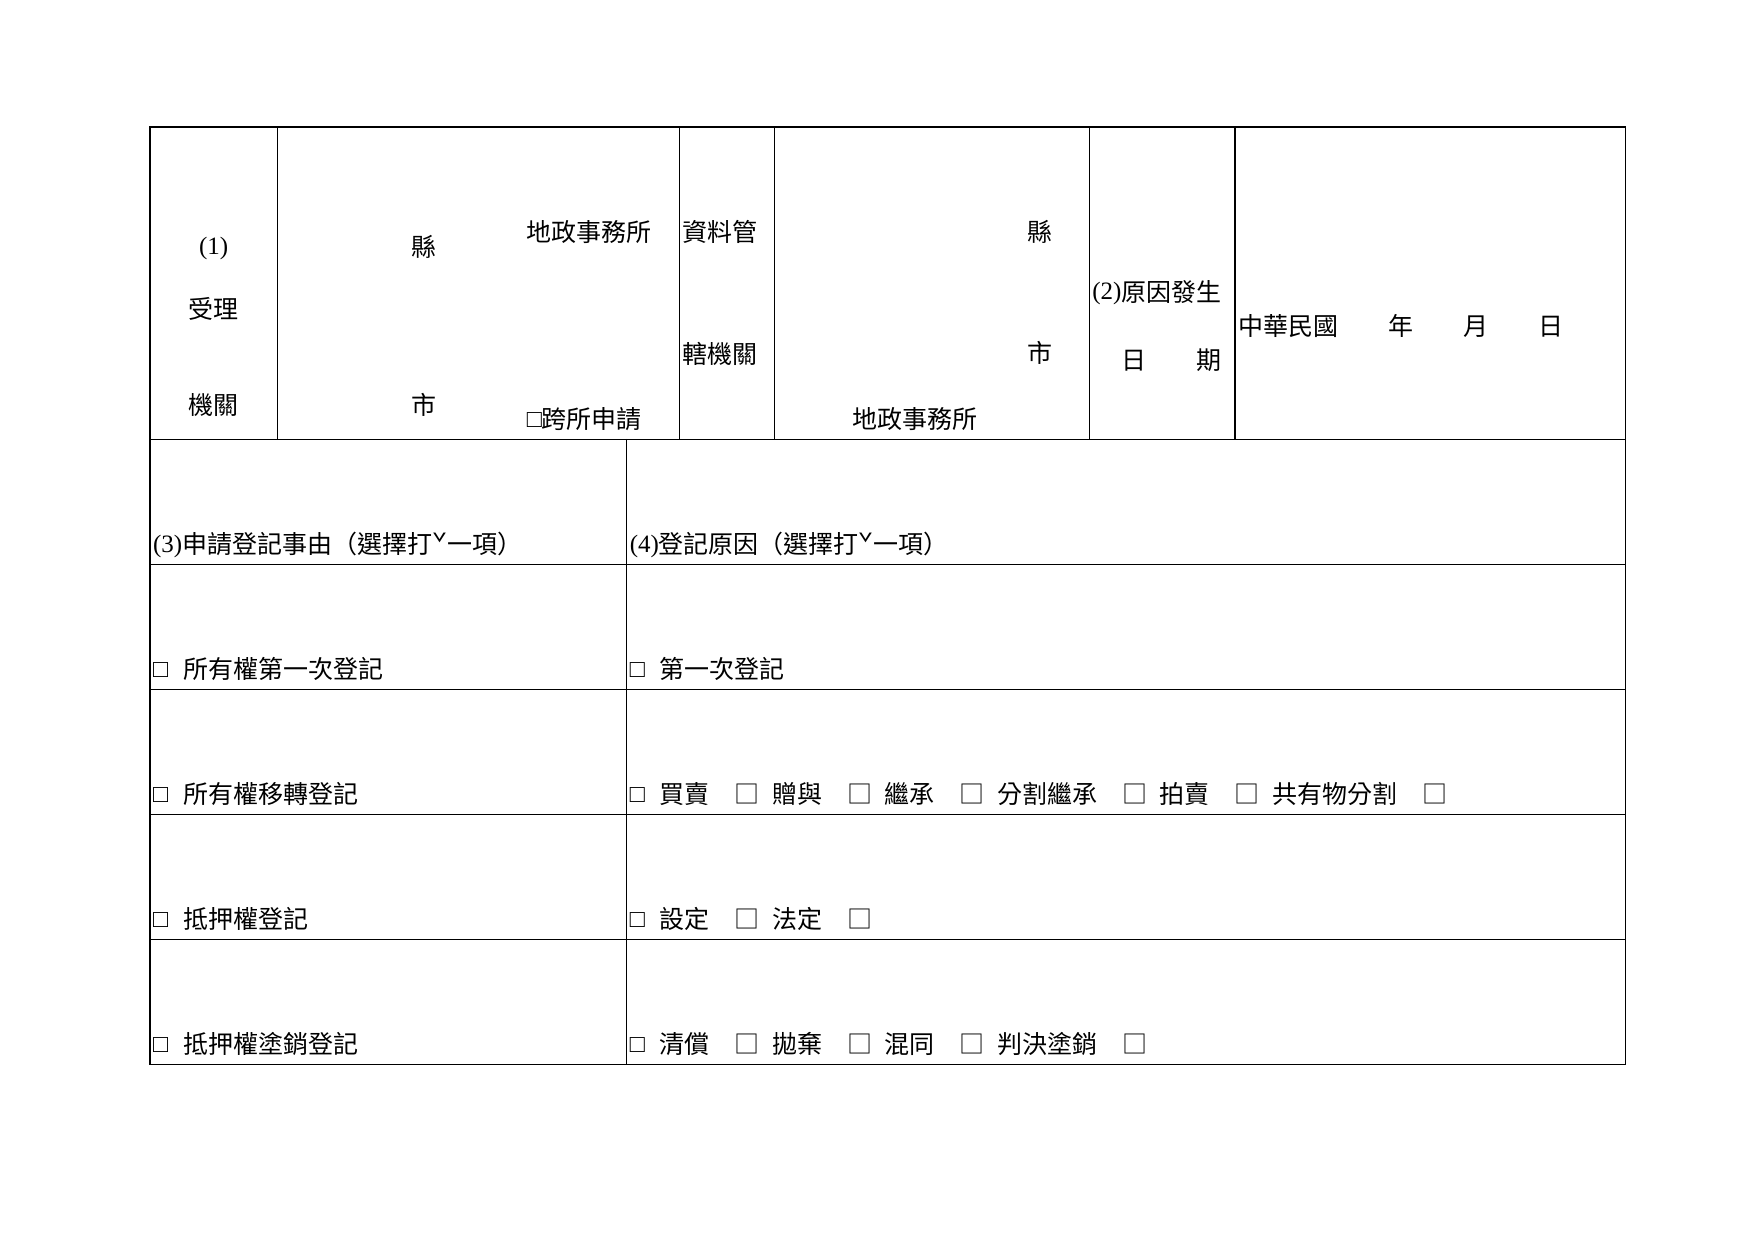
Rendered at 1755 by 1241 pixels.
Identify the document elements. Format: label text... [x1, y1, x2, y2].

table_cell □ 抵押權塗銷登記 [151, 940, 626, 1064]
table_cell (3)申請登記事由（選擇打ˇ一項） [151, 440, 626, 564]
table_cell 地政事務所 □跨所申請 [439, 128, 679, 439]
table_cell □ 買賣 □ 贈與 □ 繼承 □ 分割繼承 □ 拍賣 □ 共有物分割 □ [627, 690, 1625, 814]
table_cell 資料管 轄機關 [680, 128, 774, 439]
table_cell □ 第一次登記 [627, 565, 1625, 689]
table_cell □ 設定 □ 法定 □ [627, 815, 1625, 939]
table_cell □ 清償 □ 拋棄 □ 混同 □ 判決塗銷 □ [627, 940, 1625, 1064]
table_cell (4)登記原因（選擇打ˇ一項） [627, 440, 1625, 564]
table_cell (2)原因發生 日 期 [1090, 128, 1234, 439]
table_cell (1) 受理 機關 [151, 128, 277, 439]
table_cell □ 所有權移轉登記 [151, 690, 626, 814]
table_cell 縣 市 [278, 128, 439, 439]
table_cell 中華民國 年 月 日 [1236, 128, 1625, 439]
table_cell 縣 市 地政事務所 [775, 128, 1089, 439]
table_cell □ 所有權第一次登記 [151, 565, 626, 689]
table_cell □ 抵押權登記 [151, 815, 626, 939]
